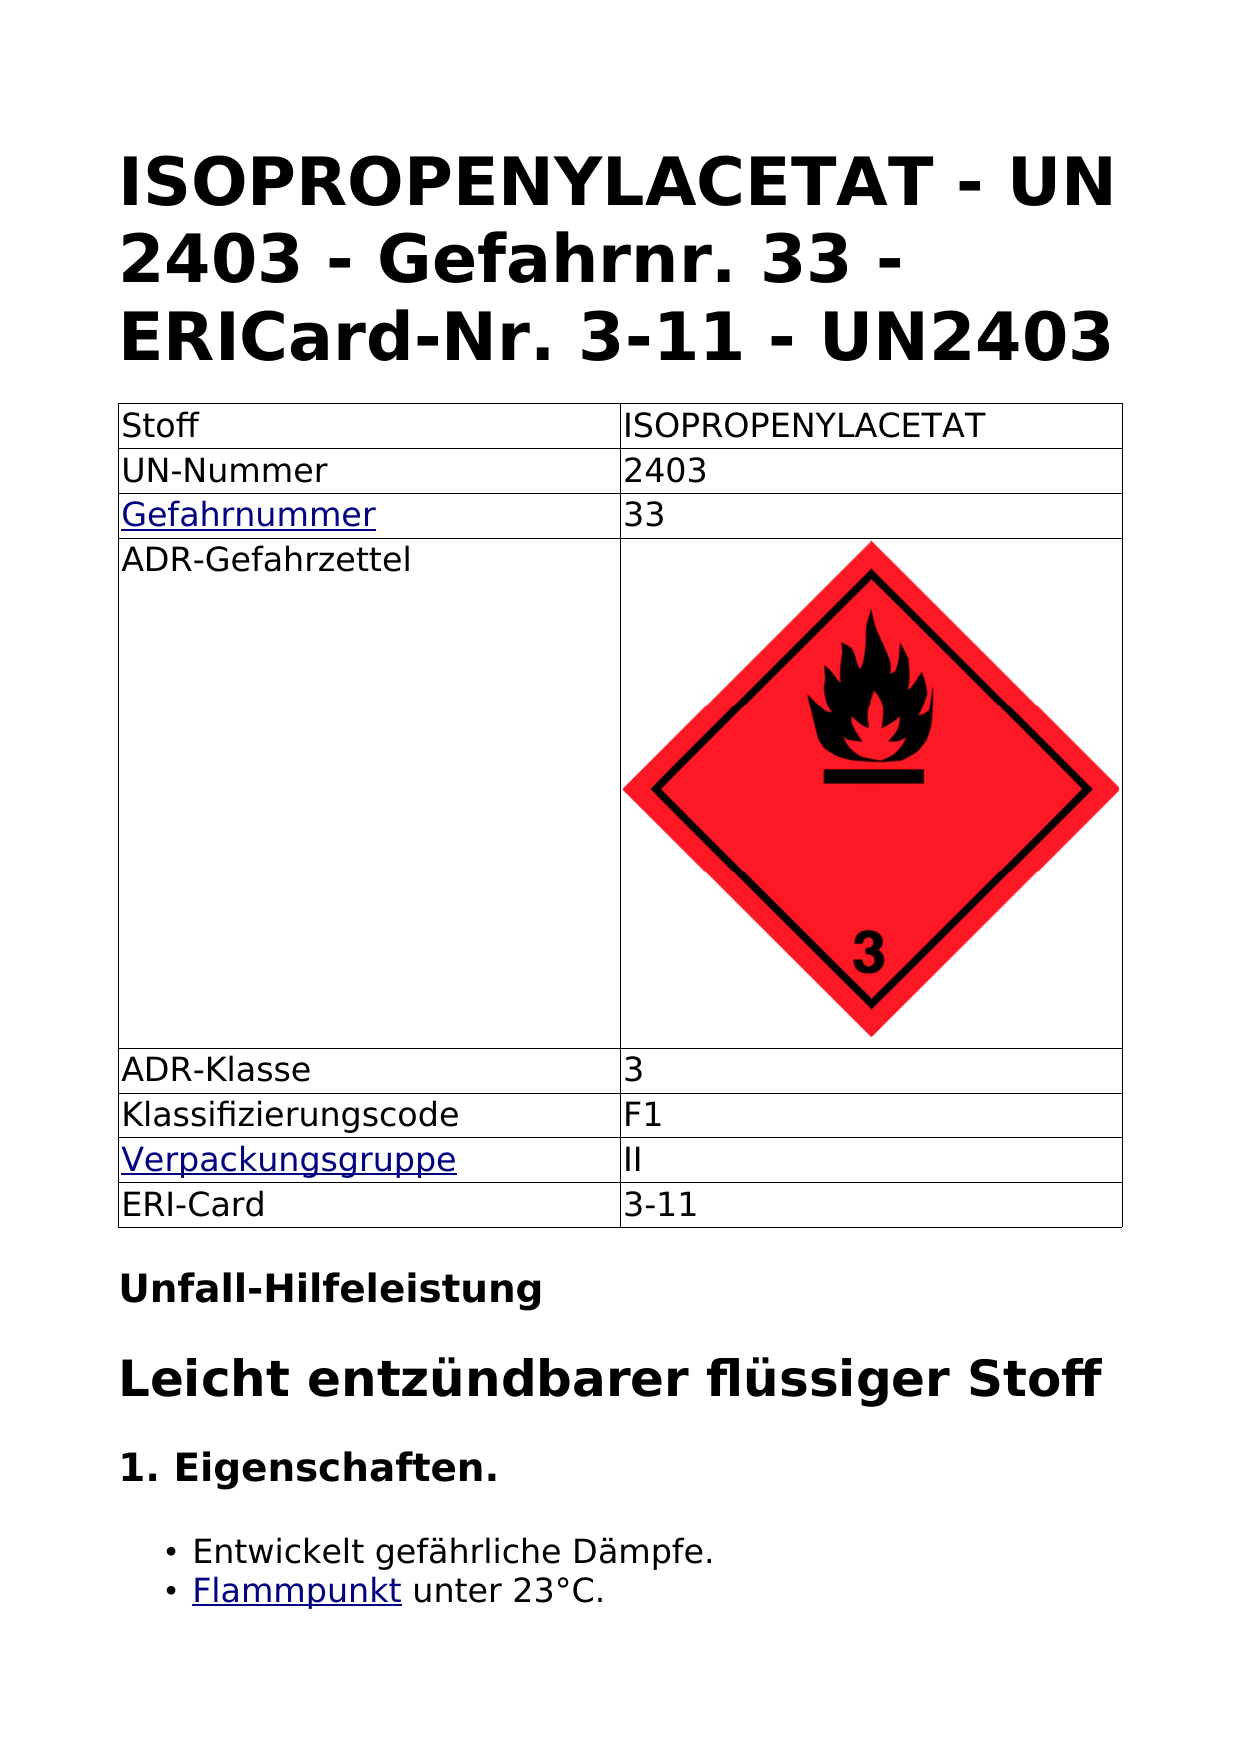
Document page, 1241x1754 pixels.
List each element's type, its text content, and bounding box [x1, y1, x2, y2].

table_cell 3 [621, 1049, 1122, 1092]
table_header Stoff [119, 404, 620, 448]
subtitle Leicht entzündbarer flüssiger Stoff [118, 1349, 1122, 1408]
table_cell Verpackungsgruppe [119, 1138, 620, 1182]
table_cell [621, 539, 1122, 1048]
list Flammpunkt unter 23°C. [177, 1571, 1122, 1610]
table_cell Gefahrnummer [119, 494, 620, 538]
table_cell 2403 [621, 449, 1122, 493]
table_cell 3-11 [621, 1183, 1122, 1227]
table_cell 33 [621, 494, 1122, 538]
table_cell ADR-Klasse [119, 1049, 620, 1092]
table_header ISOPROPENYLACETAT [621, 404, 1122, 448]
picture [622, 540, 1120, 1037]
list Entwickelt gefährliche Dämpfe. [177, 1532, 1122, 1571]
subtitle ISOPROPENYLACETAT - UN 2403 - Gefahrnr. 33 - ERICard-Nr. 3-11 - UN2403 [118, 143, 1122, 376]
table_cell ERI-Card [119, 1183, 620, 1227]
table_cell F1 [621, 1094, 1122, 1137]
table_cell ADR-Gefahrzettel [119, 539, 620, 1048]
table_cell UN-Nummer [119, 449, 620, 493]
subtitle 1. Eigenschaften. [118, 1445, 1122, 1490]
subtitle Unfall-Hilfeleistung [118, 1267, 1122, 1312]
table_cell II [621, 1138, 1122, 1182]
table_cell Klassifizierungscode [119, 1094, 620, 1137]
